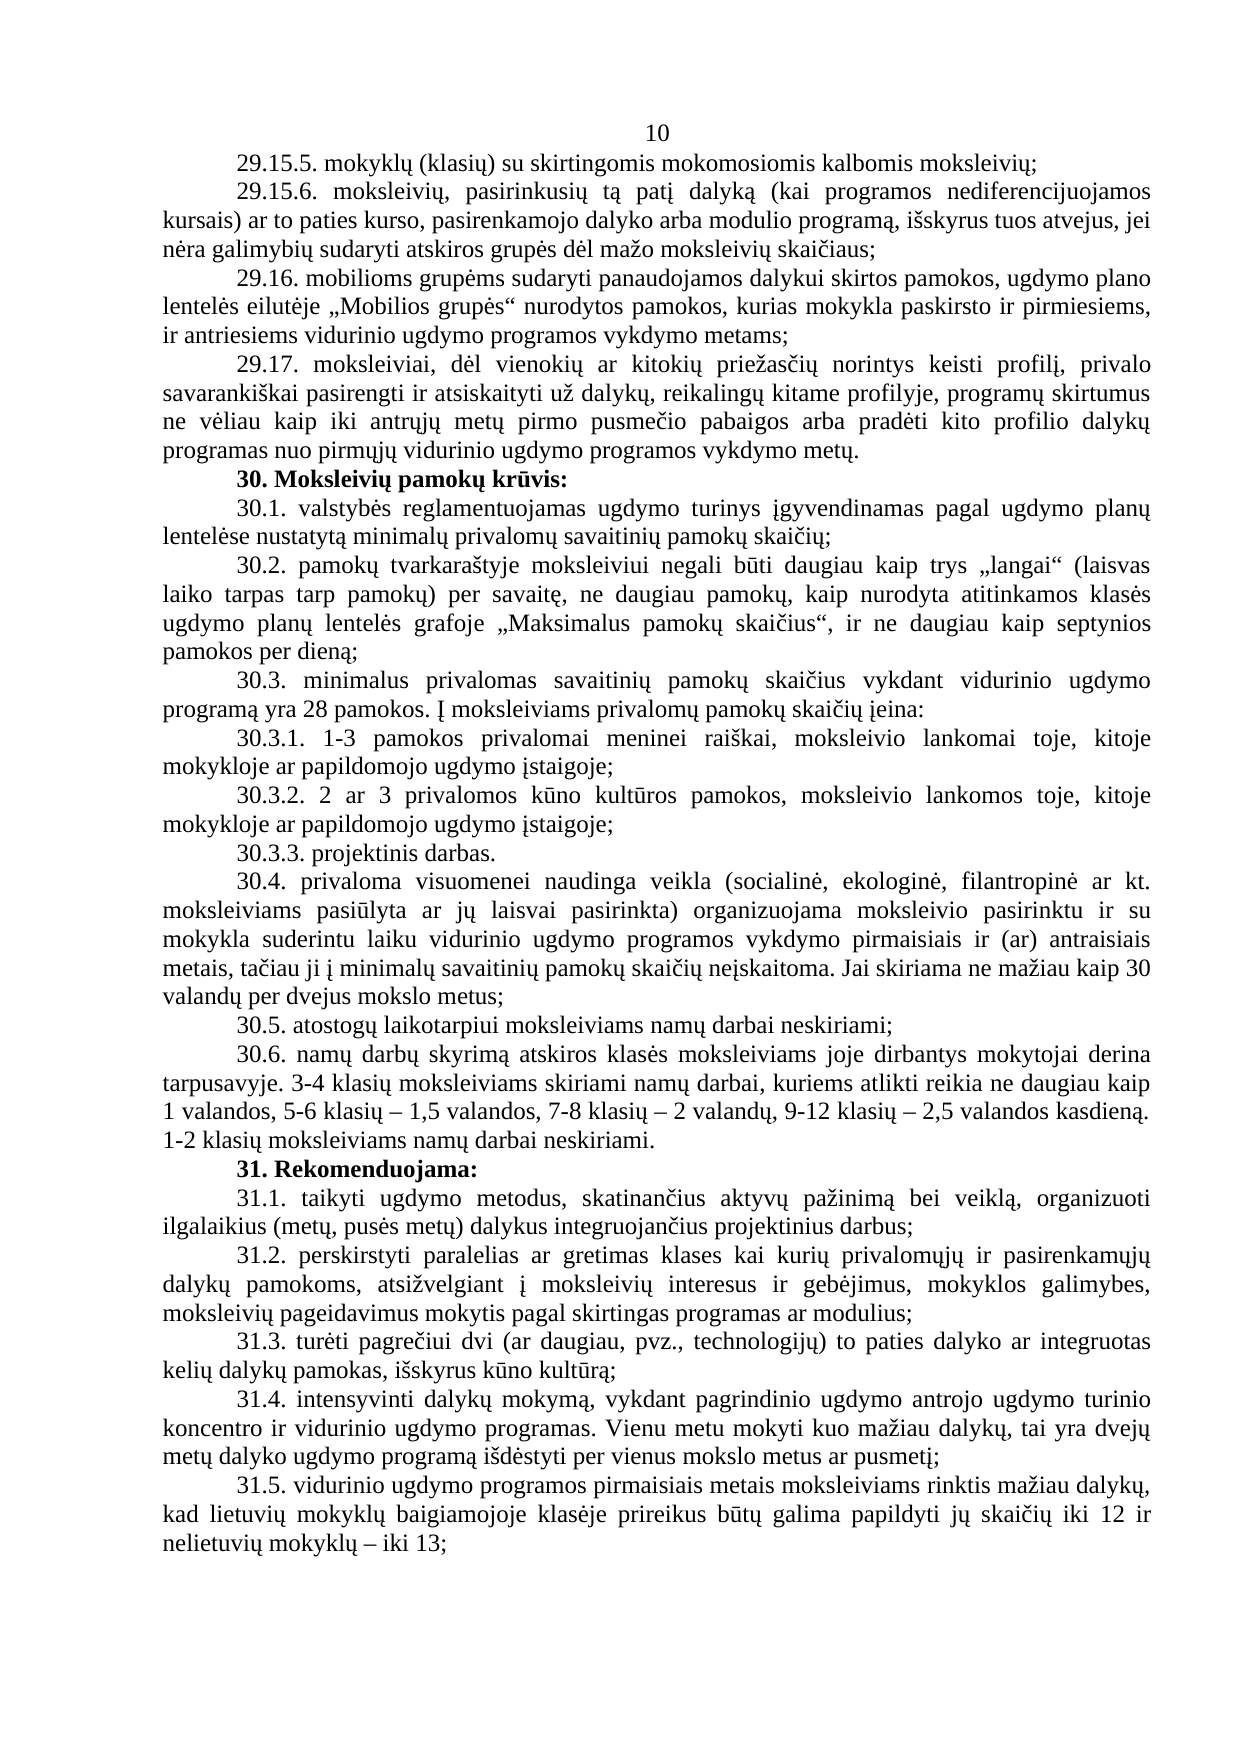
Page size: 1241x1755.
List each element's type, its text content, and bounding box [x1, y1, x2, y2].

text 30. Moksleivių pamokų krūvis: [162, 464, 1152, 493]
text 30.3. minimalus privalomas savaitinių pamokų skaičius vykdant vidurinio ugdymo programą yra 28 pamokos. Į moksleiviams privalomų pamokų skaičių įeina: [162, 665, 1152, 723]
text 30.3.1. 1-3 pamokos privalomai meninei raiškai, moksleivio lankomai toje, kitoje mokykloje ar papildomojo ugdymo įstaigoje; [162, 723, 1152, 780]
text 31.4. intensyvinti dalykų mokymą, vykdant pagrindinio ugdymo antrojo ugdymo turinio koncentro ir vidurinio ugdymo programas. Vienu metu mokyti kuo mažiau dalykų, tai yra dvejų metų dalyko ugdymo programą išdėstyti per vienus mokslo metus ar pusmetį; [162, 1384, 1152, 1470]
text 29.16. mobilioms grupėms sudaryti panaudojamos dalykui skirtos pamokos, ugdymo plano lentelės eilutėje „Mobilios grupės“ nurodytos pamokos, kurias mokykla paskirsto ir pirmiesiems, ir antriesiems vidurinio ugdymo programos vykdymo metams; [162, 263, 1152, 349]
text 30.3.2. 2 ar 3 privalomos kūno kultūros pamokos, moksleivio lankomos toje, kitoje mokykloje ar papildomojo ugdymo įstaigoje; [162, 780, 1152, 838]
text 30.6. namų darbų skyrimą atskiros klasės moksleiviams joje dirbantys mokytojai derina tarpusavyje. 3-4 klasių moksleiviams skiriami namų darbai, kuriems atlikti reikia ne daugiau kaip 1 valandos, 5-6 klasių – 1,5 valandos, 7-8 klasių – 2 valandų, 9-12 klasių – 2,5 valandos kasdieną. 1-2 klasių moksleiviams namų darbai neskiriami. [162, 1039, 1152, 1154]
text 30.1. valstybės reglamentuojamas ugdymo turinys įgyvendinamas pagal ugdymo planų lentelėse nustatytą minimalų privalomų savaitinių pamokų skaičių; [162, 493, 1152, 550]
text 30.5. atostogų laikotarpiui moksleiviams namų darbai neskiriami; [162, 1010, 1152, 1039]
text 31.2. perskirstyti paralelias ar gretimas klases kai kurių privalomųjų ir pasirenkamųjų dalykų pamokoms, atsižvelgiant į moksleivių interesus ir gebėjimus, mokyklos galimybes, moksleivių pageidavimus mokytis pagal skirtingas programas ar modulius; [162, 1240, 1152, 1326]
text 31.1. taikyti ugdymo metodus, skatinančius aktyvų pažinimą bei veiklą, organizuoti ilgalaikius (metų, pusės metų) dalykus integruojančius projektinius darbus; [162, 1183, 1152, 1240]
text 31.5. vidurinio ugdymo programos pirmaisiais metais moksleiviams rinktis mažiau dalykų, kad lietuvių mokyklų baigiamojoje klasėje prireikus būtų galima papildyti jų skaičių iki 12 ir nelietuvių mokyklų – iki 13; [162, 1470, 1152, 1556]
text 29.17. moksleiviai, dėl vienokių ar kitokių priežasčių norintys keisti profilį, privalo savarankiškai pasirengti ir atsiskaityti už dalykų, reikalingų kitame profilyje, programų skirtumus ne vėliau kaip iki antrųjų metų pirmo pusmečio pabaigos arba pradėti kito profilio dalykų programas nuo pirmųjų vidurinio ugdymo programos vykdymo metų. [162, 349, 1152, 464]
text 30.3.3. projektinis darbas. [162, 838, 1152, 866]
text 30.2. pamokų tvarkaraštyje moksleiviui negali būti daugiau kaip trys „langai“ (laisvas laiko tarpas tarp pamokų) per savaitę, ne daugiau pamokų, kaip nurodyta atitinkamos klasės ugdymo planų lentelės grafoje „Maksimalus pamokų skaičius“, ir ne daugiau kaip septynios pamokos per dieną; [162, 550, 1152, 665]
text 31. Rekomenduojama: [162, 1154, 1152, 1183]
text 29.15.5. mokyklų (klasių) su skirtingomis mokomosiomis kalbomis moksleivių; [162, 148, 1152, 176]
text 30.4. privaloma visuomenei naudinga veikla (socialinė, ekologinė, filantropinė ar kt. moksleiviams pasiūlyta ar jų laisvai pasirinkta) organizuojama moksleivio pasirinktu ir su mokykla suderintu laiku vidurinio ugdymo programos vykdymo pirmaisiais ir (ar) antraisiais metais, tačiau ji į minimalų savaitinių pamokų skaičių neįskaitoma. Jai skiriama ne mažiau kaip 30 valandų per dvejus mokslo metus; [162, 866, 1152, 1010]
text 31.3. turėti pagrečiui dvi (ar daugiau, pvz., technologijų) to paties dalyko ar integruotas kelių dalykų pamokas, išskyrus kūno kultūrą; [162, 1326, 1152, 1384]
text 29.15.6. moksleivių, pasirinkusių tą patį dalyką (kai programos nediferencijuojamos kursais) ar to paties kurso, pasirenkamojo dalyko arba modulio programą, išskyrus tuos atvejus, jei nėra galimybių sudaryti atskiros grupės dėl mažo moksleivių skaičiaus; [162, 176, 1152, 263]
